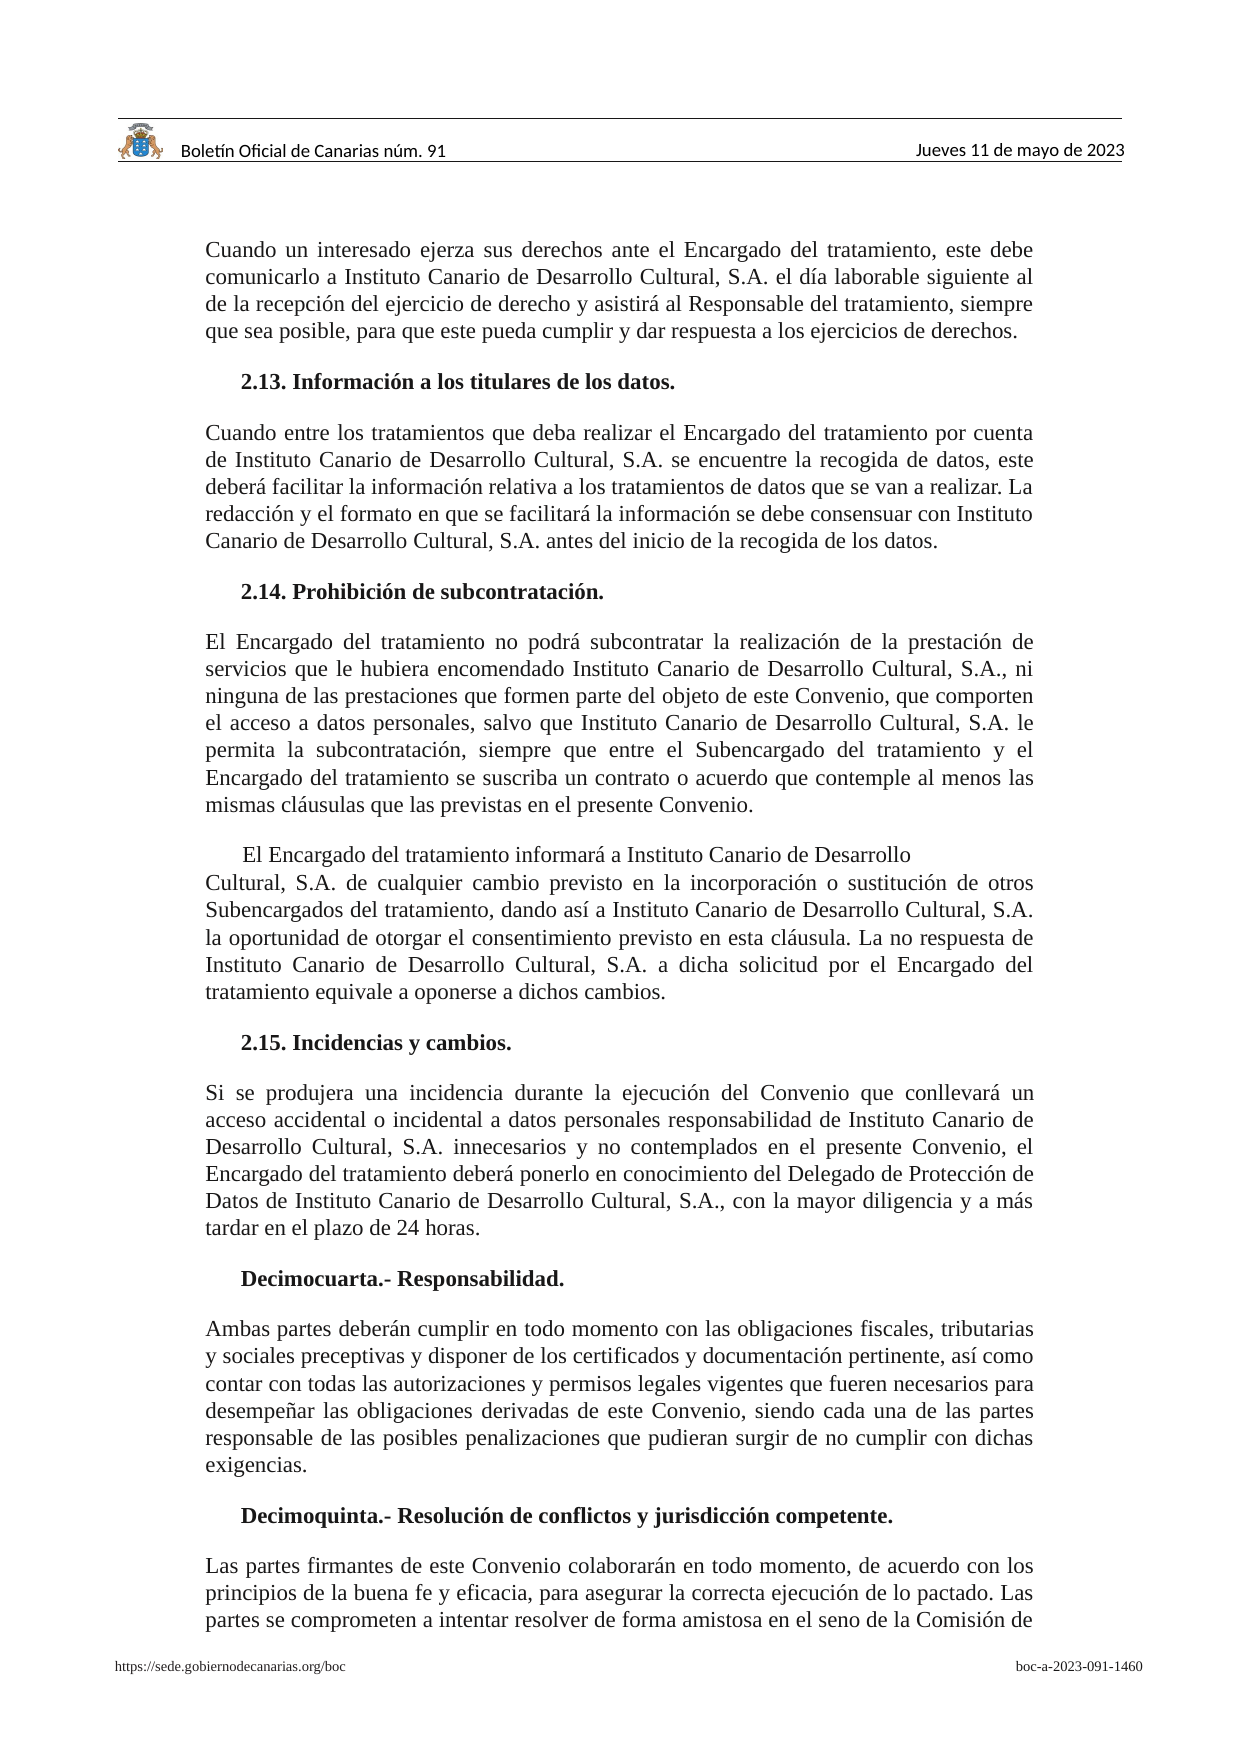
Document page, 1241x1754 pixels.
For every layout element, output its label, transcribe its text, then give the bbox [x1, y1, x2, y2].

text Decimoquinta.- Resolución de conflictos y jurisdicción competente. [241, 1502, 1057, 1528]
text El Encargado del tratamiento informará a Instituto Canario de Desarrollo [242, 841, 1035, 868]
text 2.15. Incidencias y cambios. [241, 1028, 1057, 1055]
text Cuando un interesado ejerza sus derechos ante el Encargado del tratamiento, este debe comunicarlo a Instituto Canario de Desarrollo Cultural, S.A. el día laborable siguiente al de la recepción del ejercicio de derecho y asistirá al Responsable del tratamiento, siempre que sea posible, para que este pueda cumplir y dar respuesta a los ejercicios de derechos. [205, 236, 1035, 344]
text Ambas partes deberán cumplir en todo momento con las obligaciones fiscales, tributarias y sociales preceptivas y disponer de los certificados y documentación pertinente, así como contar con todas las autorizaciones y permisos legales vigentes que fueren necesarios para desempeñar las obligaciones derivadas de este Convenio, siendo cada una de las partes responsable de las posibles penalizaciones que pudieran surgir de no cumplir con dichas exigencias. [205, 1316, 1035, 1477]
text Decimocuarta.- Responsabilidad. [241, 1265, 1057, 1291]
text Si se produjera una incidencia durante la ejecución del Convenio que conllevará un acceso accidental o incidental a datos personales responsabilidad de Instituto Canario de Desarrollo Cultural, S.A. innecesarios y no contemplados en el presente Convenio, el Encargado del tratamiento deberá ponerlo en conocimiento del Delegado de Protección de Datos de Instituto Canario de Desarrollo Cultural, S.A., con la mayor diligencia y a más tardar en el plazo de 24 horas. [205, 1079, 1035, 1241]
text El Encargado del tratamiento no podrá subcontratar la realización de la prestación de servicios que le hubiera encomendado Instituto Canario de Desarrollo Cultural, S.A., ni ninguna de las prestaciones que formen parte del objeto de este Convenio, que comporten el acceso a datos personales, salvo que Instituto Canario de Desarrollo Cultural, S.A. le permita la subcontratación, siempre que entre el Subencargado del tratamiento y el Encargado del tratamiento se suscriba un contrato o acuerdo que contemple al menos las mismas cláusulas que las previstas en el presente Convenio. [205, 628, 1035, 817]
text Cultural, S.A. de cualquier cambio previsto en la incorporación o sustitución de otros Subencargados del tratamiento, dando así a Instituto Canario de Desarrollo Cultural, S.A. la oportunidad de otorgar el consentimiento previsto en esta cláusula. La no respuesta de Instituto Canario de Desarrollo Cultural, S.A. a dicha solicitud por el Encargado del tratamiento equivale a oponerse a dichos cambios. [205, 869, 1035, 1004]
text 2.14. Prohibición de subcontratación. [241, 578, 1057, 604]
text 2.13. Información a los titulares de los datos. [241, 368, 1057, 394]
text Cuando entre los tratamientos que deba realizar el Encargado del tratamiento por cuenta de Instituto Canario de Desarrollo Cultural, S.A. se encuentre la recogida de datos, este deberá facilitar la información relativa a los tratamientos de datos que se van a realizar. La redacción y el formato en que se facilitará la información se debe consensuar con Instituto Canario de Desarrollo Cultural, S.A. antes del inicio de la recogida de los datos. [205, 419, 1035, 553]
text Las partes firmantes de este Convenio colaborarán en todo momento, de acuerdo con los principios de la buena fe y eficacia, para asegurar la correcta ejecución de lo pactado. Las partes se comprometen a intentar resolver de forma amistosa en el seno de la Comisión de [205, 1552, 1035, 1633]
